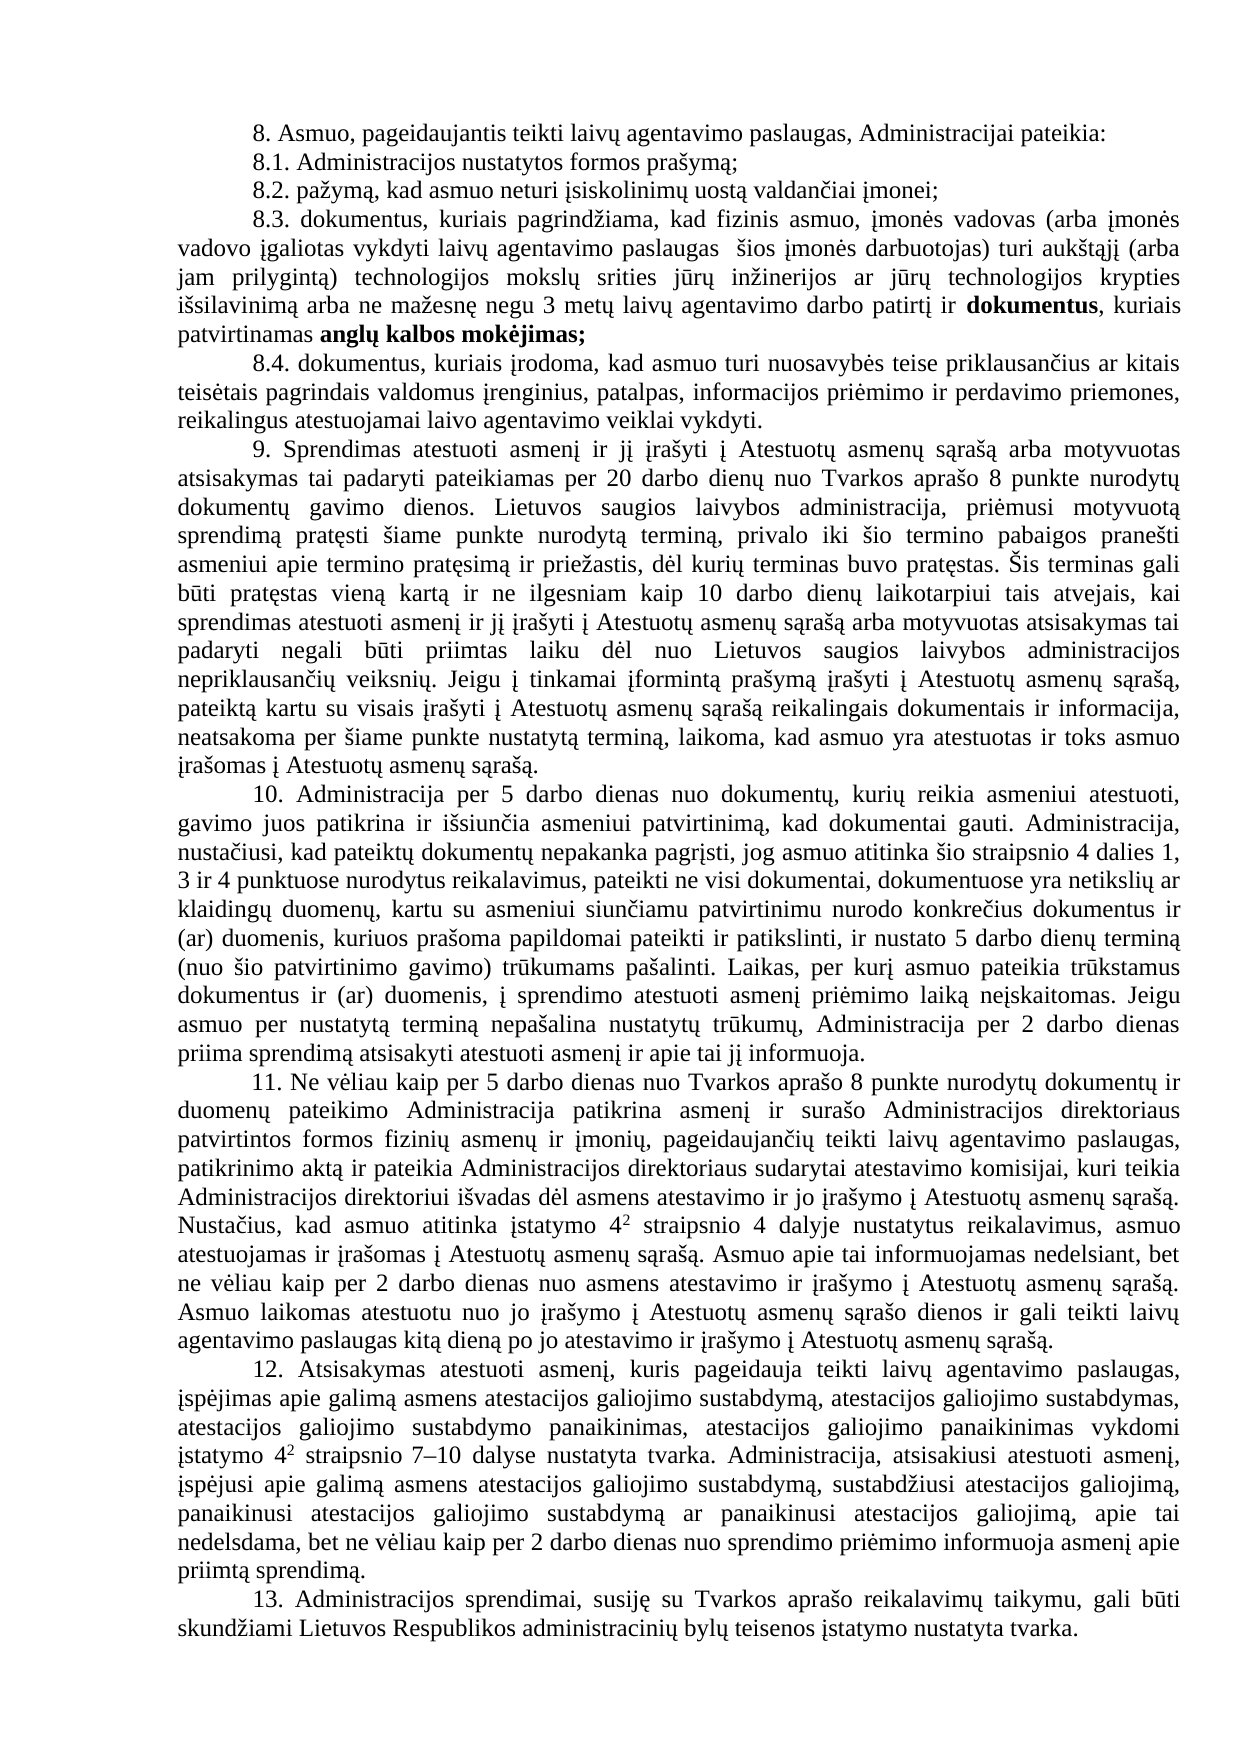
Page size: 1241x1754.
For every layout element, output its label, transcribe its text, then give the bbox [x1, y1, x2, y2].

text 8.4. dokumentus, kuriais įrodoma, kad asmuo turi nuosavybės teise priklausančius ar kitais teisėtais pagrindais valdomus įrenginius, patalpas, informacijos priėmimo ir perdavimo priemones, reikalingus atestuojamai laivo agentavimo veiklai vykdyti. [177, 348, 1181, 434]
text 12. Atsisakymas atestuoti asmenį, kuris pageidauja teikti laivų agentavimo paslaugas, įspėjimas apie galimą asmens atestacijos galiojimo sustabdymą, atestacijos galiojimo sustabdymas, atestacijos galiojimo sustabdymo panaikinimas, atestacijos galiojimo panaikinimas vykdomi įstatymo 42 straipsnio 7–10 dalyse nustatyta tvarka. Administracija, atsisakiusi atestuoti asmenį, įspėjusi apie galimą asmens atestacijos galiojimo sustabdymą, sustabdžiusi atestacijos galiojimą, panaikinusi atestacijos galiojimo sustabdymą ar panaikinusi atestacijos galiojimą, apie tai nedelsdama, bet ne vėliau kaip per 2 darbo dienas nuo sprendimo priėmimo informuoja asmenį apie priimtą sprendimą. [177, 1354, 1181, 1584]
text 10. Administracija per 5 darbo dienas nuo dokumentų, kurių reikia asmeniui atestuoti, gavimo juos patikrina ir išsiunčia asmeniui patvirtinimą, kad dokumentai gauti. Administracija, nustačiusi, kad pateiktų dokumentų nepakanka pagrįsti, jog asmuo atitinka šio straipsnio 4 dalies 1, 3 ir 4 punktuose nurodytus reikalavimus, pateikti ne visi dokumentai, dokumentuose yra netikslių ar klaidingų duomenų, kartu su asmeniui siunčiamu patvirtinimu nurodo konkrečius dokumentus ir (ar) duomenis, kuriuos prašoma papildomai pateikti ir patikslinti, ir nustato 5 darbo dienų terminą (nuo šio patvirtinimo gavimo) trūkumams pašalinti. Laikas, per kurį asmuo pateikia trūkstamus dokumentus ir (ar) duomenis, į sprendimo atestuoti asmenį priėmimo laiką neįskaitomas. Jeigu asmuo per nustatytą terminą nepašalina nustatytų trūkumų, Administracija per 2 darbo dienas priima sprendimą atsisakyti atestuoti asmenį ir apie tai jį informuoja. [177, 779, 1181, 1067]
text 11. Ne vėliau kaip per 5 darbo dienas nuo Tvarkos aprašo 8 punkte nurodytų dokumentų ir duomenų pateikimo Administracija patikrina asmenį ir surašo Administracijos direktoriaus patvirtintos formos fizinių asmenų ir įmonių, pageidaujančių teikti laivų agentavimo paslaugas, patikrinimo aktą ir pateikia Administracijos direktoriaus sudarytai atestavimo komisijai, kuri teikia Administracijos direktoriui išvadas dėl asmens atestavimo ir jo įrašymo į Atestuotų asmenų sąrašą. Nustačius, kad asmuo atitinka įstatymo 42 straipsnio 4 dalyje nustatytus reikalavimus, asmuo atestuojamas ir įrašomas į Atestuotų asmenų sąrašą. Asmuo apie tai informuojamas nedelsiant, bet ne vėliau kaip per 2 darbo dienas nuo asmens atestavimo ir įrašymo į Atestuotų asmenų sąrašą. Asmuo laikomas atestuotu nuo jo įrašymo į Atestuotų asmenų sąrašo dienos ir gali teikti laivų agentavimo paslaugas kitą dieną po jo atestavimo ir įrašymo į Atestuotų asmenų sąrašą. [177, 1067, 1181, 1354]
text 8.3. dokumentus, kuriais pagrindžiama, kad fizinis asmuo, įmonės vadovas (arba įmonės vadovo įgaliotas vykdyti laivų agentavimo paslaugas šios įmonės darbuotojas) turi aukštąjį (arba jam prilygintą) technologijos mokslų srities jūrų inžinerijos ar jūrų technologijos krypties išsilavinimą arba ne mažesnę negu 3 metų laivų agentavimo darbo patirtį ir dokumentus, kuriais patvirtinamas anglų kalbos mokėjimas; [177, 204, 1181, 348]
text 8.2. pažymą, kad asmuo neturi įsiskolinimų uostą valdančiai įmonei; [177, 176, 1181, 204]
text 9. Sprendimas atestuoti asmenį ir jį įrašyti į Atestuotų asmenų sąrašą arba motyvuotas atsisakymas tai padaryti pateikiamas per 20 darbo dienų nuo Tvarkos aprašo 8 punkte nurodytų dokumentų gavimo dienos. Lietuvos saugios laivybos administracija, priėmusi motyvuotą sprendimą pratęsti šiame punkte nurodytą terminą, privalo iki šio termino pabaigos pranešti asmeniui apie termino pratęsimą ir priežastis, dėl kurių terminas buvo pratęstas. Šis terminas gali būti pratęstas vieną kartą ir ne ilgesniam kaip 10 darbo dienų laikotarpiui tais atvejais, kai sprendimas atestuoti asmenį ir jį įrašyti į Atestuotų asmenų sąrašą arba motyvuotas atsisakymas tai padaryti negali būti priimtas laiku dėl nuo Lietuvos saugios laivybos administracijos nepriklausančių veiksnių. Jeigu į tinkamai įformintą prašymą įrašyti į Atestuotų asmenų sąrašą, pateiktą kartu su visais įrašyti į Atestuotų asmenų sąrašą reikalingais dokumentais ir informacija, neatsakoma per šiame punkte nustatytą terminą, laikoma, kad asmuo yra atestuotas ir toks asmuo įrašomas į Atestuotų asmenų sąrašą. [177, 434, 1181, 779]
text 13. Administracijos sprendimai, susiję su Tvarkos aprašo reikalavimų taikymu, gali būti skundžiami Lietuvos Respublikos administracinių bylų teisenos įstatymo nustatyta tvarka. [177, 1584, 1181, 1642]
text 8. Asmuo, pageidaujantis teikti laivų agentavimo paslaugas, Administracijai pateikia: [177, 118, 1181, 147]
text 8.1. Administracijos nustatytos formos prašymą; [177, 147, 1181, 176]
